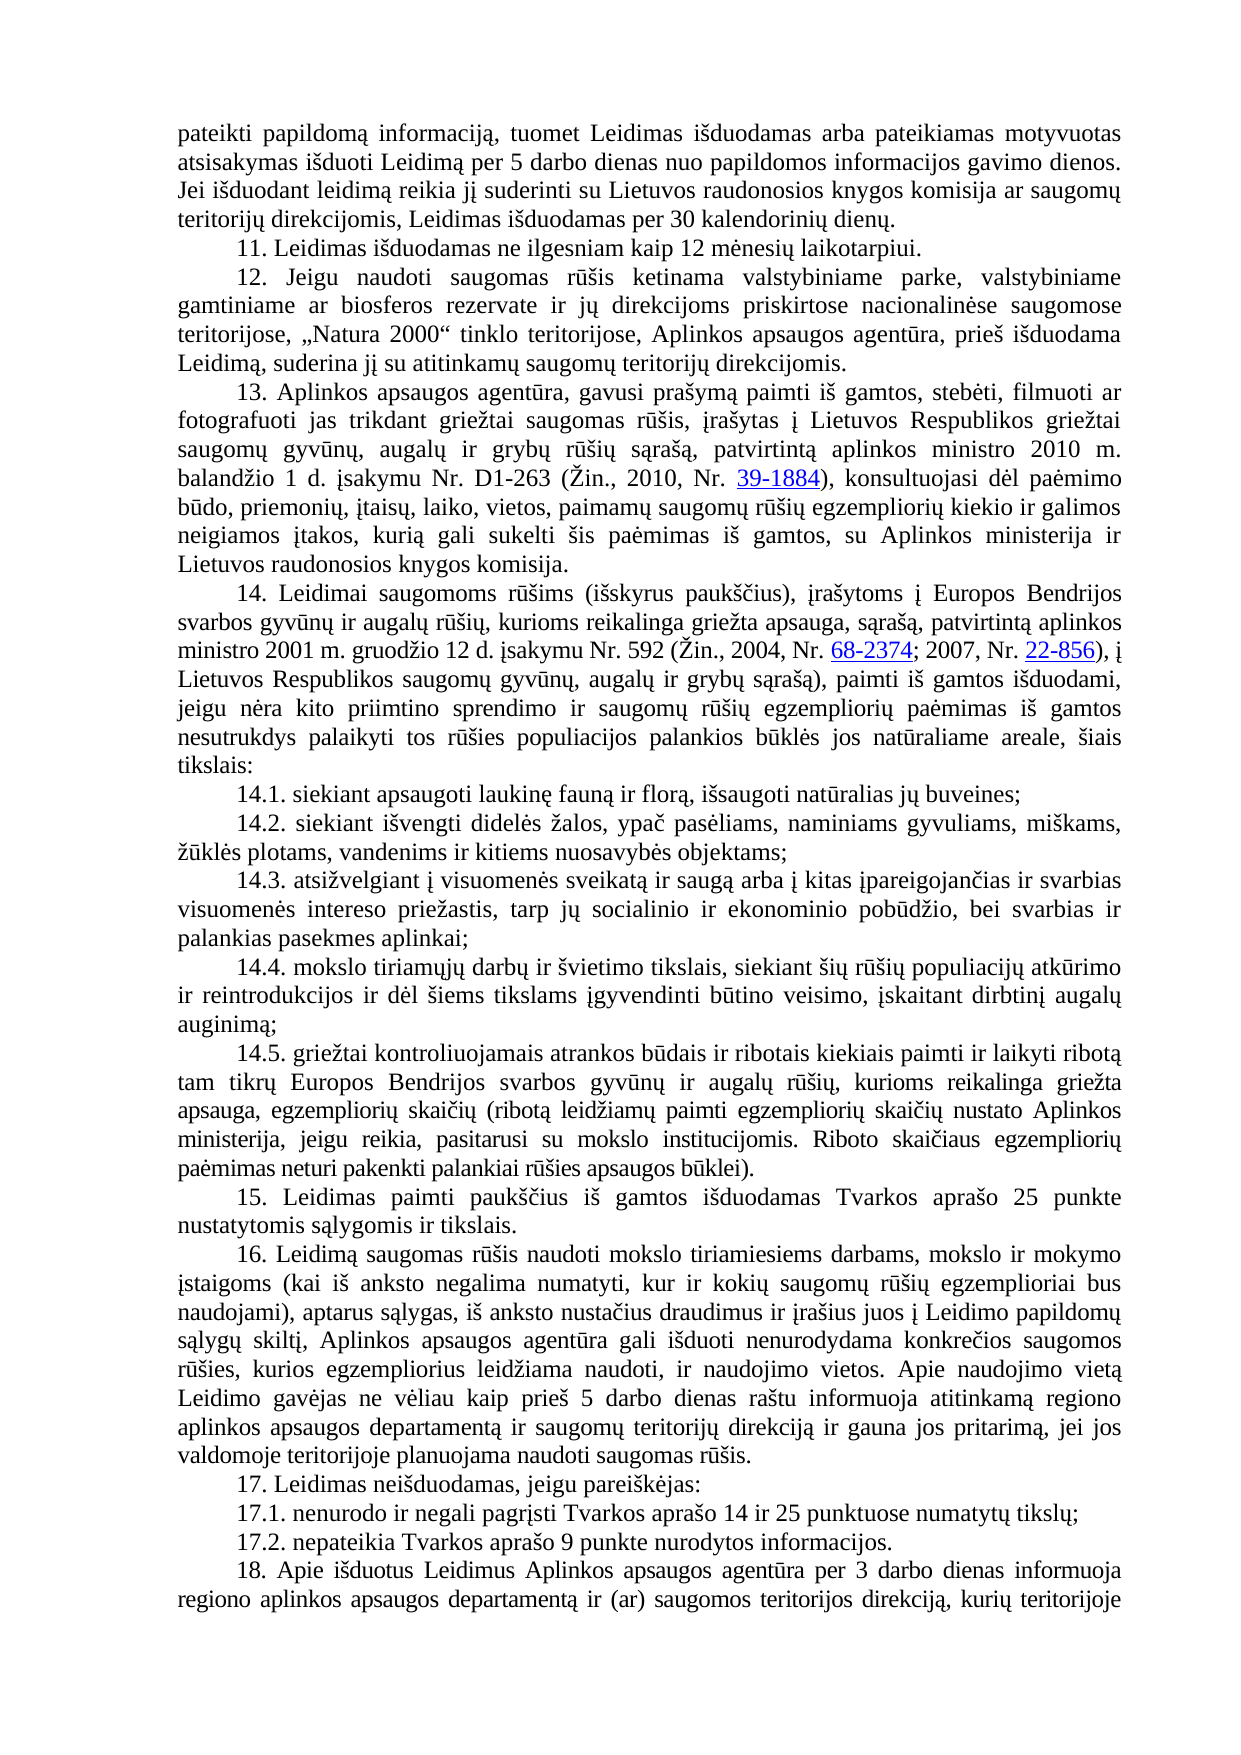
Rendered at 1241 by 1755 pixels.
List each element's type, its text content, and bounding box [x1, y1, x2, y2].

text 14.2. siekiant išvengti didelės žalos, ypač pasėliams, naminiams gyvuliams, miškams, žūklės plotams, vandenims ir kitiems nuosavybės objektams; [177, 808, 1122, 866]
text 14.3. atsižvelgiant į visuomenės sveikatą ir saugą arba į kitas įpareigojančias ir svarbias visuomenės intereso priežastis, tarp jų socialinio ir ekonominio pobūdžio, bei svarbias ir palankias pasekmes aplinkai; [177, 866, 1122, 952]
text 17. Leidimas neišduodamas, jeigu pareiškėjas: [177, 1469, 1122, 1498]
text 18. Apie išduotus Leidimus Aplinkos apsaugos agentūra per 3 darbo dienas informuoja regiono aplinkos apsaugos departamentą ir (ar) saugomos teritorijos direkciją, kurių teritorijoje [177, 1556, 1122, 1613]
text 14.5. griežtai kontroliuojamais atrankos būdais ir ribotais kiekiais paimti ir laikyti ribotą tam tikrų Europos Bendrijos svarbos gyvūnų ir augalų rūšių, kurioms reikalinga griežta apsauga, egzempliorių skaičių (ribotą leidžiamų paimti egzempliorių skaičių nustato Aplinkos ministerija, jeigu reikia, pasitarusi su mokslo institucijomis. Riboto skaičiaus egzempliorių paėmimas neturi pakenkti palankiai rūšies apsaugos būklei). [177, 1038, 1122, 1182]
text 13. Aplinkos apsaugos agentūra, gavusi prašymą paimti iš gamtos, stebėti, filmuoti ar fotografuoti jas trikdant griežtai saugomas rūšis, įrašytas į Lietuvos Respublikos griežtai saugomų gyvūnų, augalų ir grybų rūšių sąrašą, patvirtintą aplinkos ministro 2010 m. balandžio 1 d. įsakymu Nr. D1-263 (Žin., 2010, Nr. 39-1884), konsultuojasi dėl paėmimo būdo, priemonių, įtaisų, laiko, vietos, paimamų saugomų rūšių egzempliorių kiekio ir galimos neigiamos įtakos, kurią gali sukelti šis paėmimas iš gamtos, su Aplinkos ministerija ir Lietuvos raudonosios knygos komisija. [177, 377, 1122, 578]
text 14. Leidimai saugomoms rūšims (išskyrus paukščius), įrašytoms į Europos Bendrijos svarbos gyvūnų ir augalų rūšių, kurioms reikalinga griežta apsauga, sąrašą, patvirtintą aplinkos ministro 2001 m. gruodžio 12 d. įsakymu Nr. 592 (Žin., 2004, Nr. 68-2374; 2007, Nr. 22-856), į Lietuvos Respublikos saugomų gyvūnų, augalų ir grybų sąrašą), paimti iš gamtos išduodami, jeigu nėra kito priimtino sprendimo ir saugomų rūšių egzempliorių paėmimas iš gamtos nesutrukdys palaikyti tos rūšies populiacijos palankios būklės jos natūraliame areale, šiais tikslais: [177, 578, 1122, 779]
text 17.2. nepateikia Tvarkos aprašo 9 punkte nurodytos informacijos. [177, 1527, 1122, 1556]
text 14.1. siekiant apsaugoti laukinę fauną ir florą, išsaugoti natūralias jų buveines; [177, 779, 1122, 808]
text 17.1. nenurodo ir negali pagrįsti Tvarkos aprašo 14 ir 25 punktuose numatytų tikslų; [177, 1498, 1122, 1527]
text pateikti papildomą informaciją, tuomet Leidimas išduodamas arba pateikiamas motyvuotas atsisakymas išduoti Leidimą per 5 darbo dienas nuo papildomos informacijos gavimo dienos. Jei išduodant leidimą reikia jį suderinti su Lietuvos raudonosios knygos komisija ar saugomų teritorijų direkcijomis, Leidimas išduodamas per 30 kalendorinių dienų. [177, 118, 1122, 233]
text 16. Leidimą saugomas rūšis naudoti mokslo tiriamiesiems darbams, mokslo ir mokymo įstaigoms (kai iš anksto negalima numatyti, kur ir kokių saugomų rūšių egzemplioriai bus naudojami), aptarus sąlygas, iš anksto nustačius draudimus ir įrašius juos į Leidimo papildomų sąlygų skiltį, Aplinkos apsaugos agentūra gali išduoti nenurodydama konkrečios saugomos rūšies, kurios egzempliorius leidžiama naudoti, ir naudojimo vietos. Apie naudojimo vietą Leidimo gavėjas ne vėliau kaip prieš 5 darbo dienas raštu informuoja atitinkamą regiono aplinkos apsaugos departamentą ir saugomų teritorijų direkciją ir gauna jos pritarimą, jei jos valdomoje teritorijoje planuojama naudoti saugomas rūšis. [177, 1239, 1122, 1469]
text 11. Leidimas išduodamas ne ilgesniam kaip 12 mėnesių laikotarpiui. [177, 233, 1122, 262]
text 14.4. mokslo tiriamųjų darbų ir švietimo tikslais, siekiant šių rūšių populiacijų atkūrimo ir reintrodukcijos ir dėl šiems tikslams įgyvendinti būtino veisimo, įskaitant dirbtinį augalų auginimą; [177, 952, 1122, 1038]
text 15. Leidimas paimti paukščius iš gamtos išduodamas Tvarkos aprašo 25 punkte nustatytomis sąlygomis ir tikslais. [177, 1182, 1122, 1239]
text 12. Jeigu naudoti saugomas rūšis ketinama valstybiniame parke, valstybiniame gamtiniame ar biosferos rezervate ir jų direkcijoms priskirtose nacionalinėse saugomose teritorijose, „Natura 2000“ tinklo teritorijose, Aplinkos apsaugos agentūra, prieš išduodama Leidimą, suderina jį su atitinkamų saugomų teritorijų direkcijomis. [177, 262, 1122, 377]
